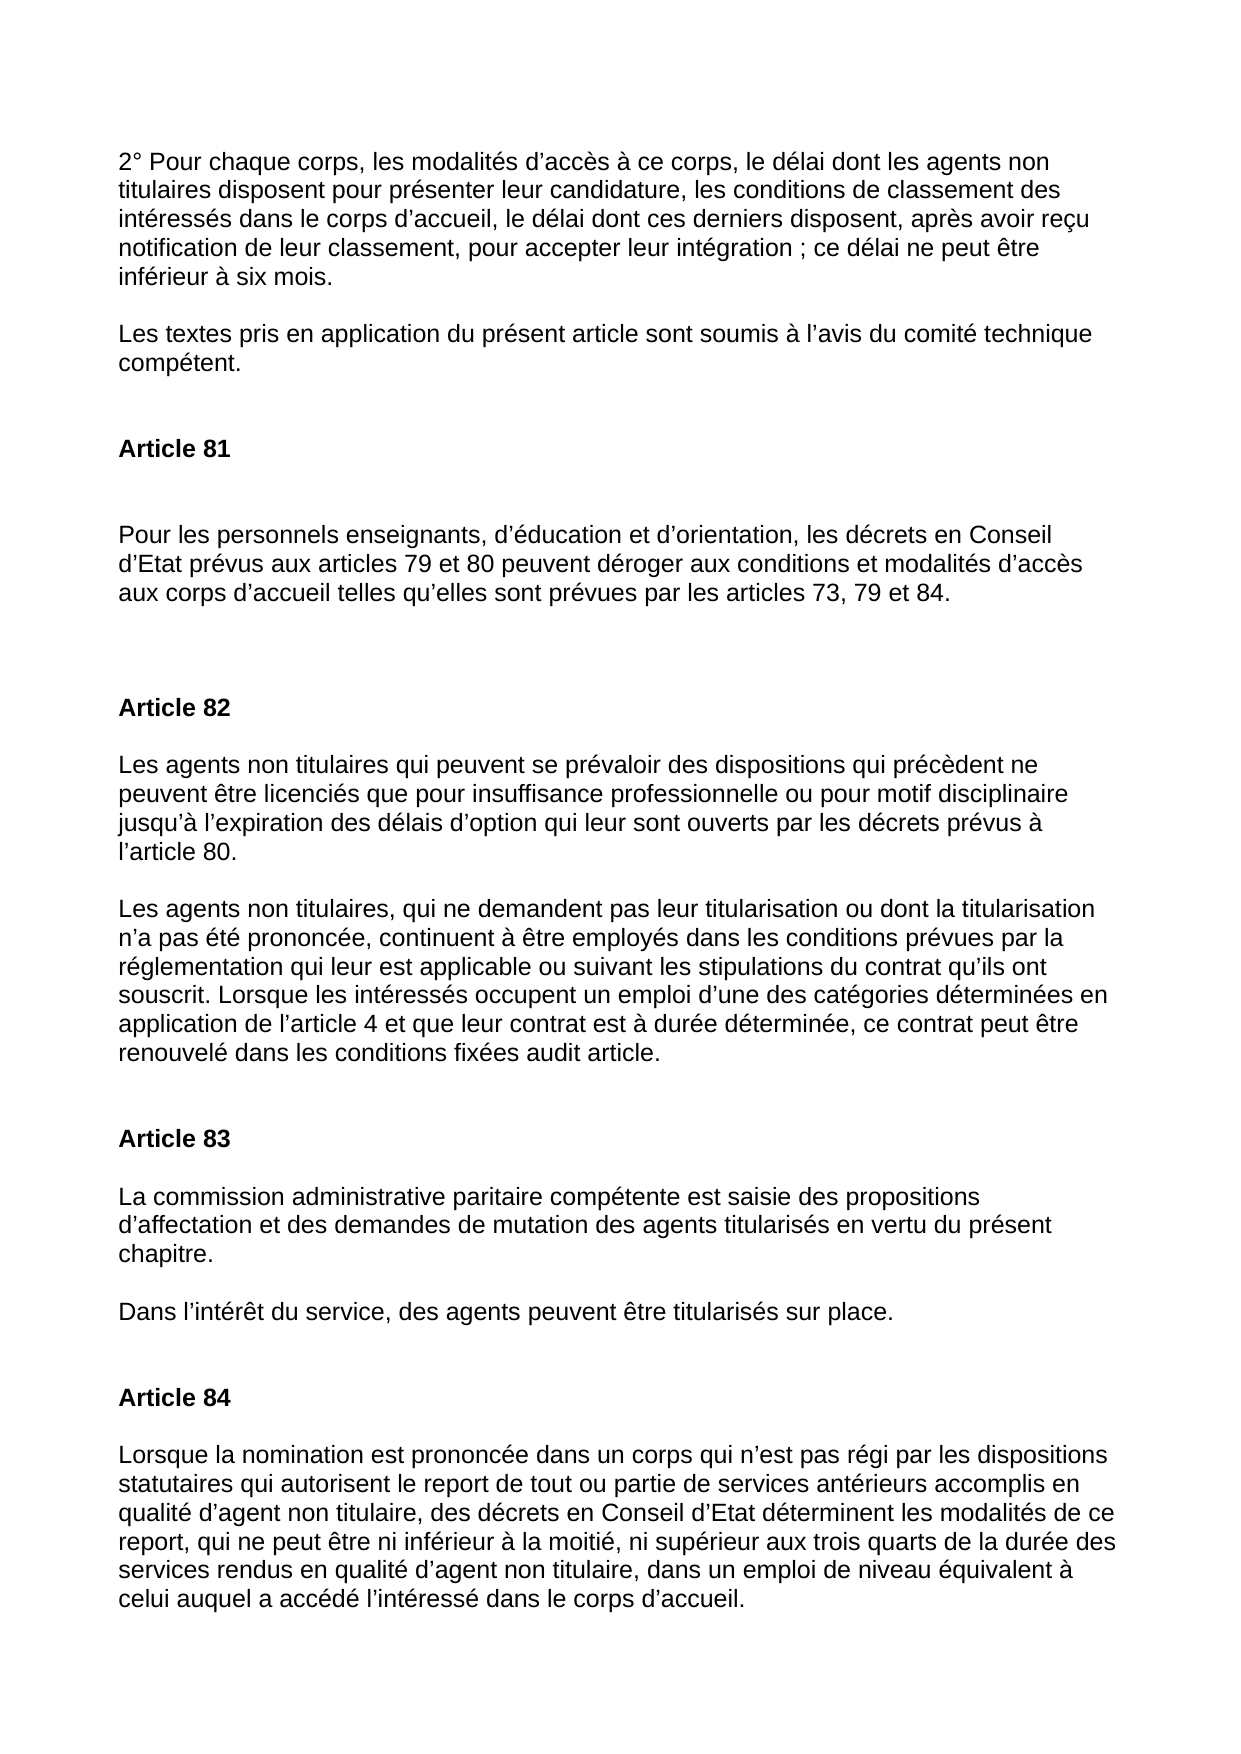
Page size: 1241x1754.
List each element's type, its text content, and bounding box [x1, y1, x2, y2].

text Article 84 [118, 1383, 1122, 1412]
text 2° Pour chaque corps, les modalités d’accès à ce corps, le délai dont les agents non titulaires disposent pour présenter leur candidature, les conditions de classement des intéressés dans le corps d’accueil, le délai dont ces derniers disposent, après avoir reçu notification de leur classement, pour accepter leur intégration ; ce délai ne peut être inférieur à six mois. [118, 147, 1122, 291]
text Article 82 [118, 693, 1122, 722]
text Lorsque la nomination est prononcée dans un corps qui n’est pas régi par les dispositions statutaires qui autorisent le report de tout ou partie de services antérieurs accomplis en qualité d’agent non titulaire, des décrets en Conseil d’Etat déterminent les modalités de ce report, qui ne peut être ni inférieur à la moitié, ni supérieur aux trois quarts de la durée des services rendus en qualité d’agent non titulaire, dans un emploi de niveau équivalent à celui auquel a accédé l’intéressé dans le corps d’accueil. [118, 1441, 1122, 1613]
text Article 81 [118, 434, 1122, 463]
text Les agents non titulaires, qui ne demandent pas leur titularisation ou dont la titularisation n’a pas été prononcée, continuent à être employés dans les conditions prévues par la réglementation qui leur est applicable ou suivant les stipulations du contrat qu’ils ont souscrit. Lorsque les intéressés occupent un emploi d’une des catégories déterminées en application de l’article 4 et que leur contrat est à durée déterminée, ce contrat peut être renouvelé dans les conditions fixées audit article. [118, 894, 1122, 1067]
text Pour les personnels enseignants, d’éducation et d’orientation, les décrets en Conseil d’Etat prévus aux articles 79 et 80 peuvent déroger aux conditions et modalités d’accès aux corps d’accueil telles qu’elles sont prévues par les articles 73, 79 et 84. [118, 521, 1122, 607]
text La commission administrative paritaire compétente est saisie des propositions d’affectation et des demandes de mutation des agents titularisés en vertu du présent chapitre. [118, 1182, 1122, 1268]
text Les agents non titulaires qui peuvent se prévaloir des dispositions qui précèdent ne peuvent être licenciés que pour insuffisance professionnelle ou pour motif disciplinaire jusqu’à l’expiration des délais d’option qui leur sont ouverts par les décrets prévus à l’article 80. [118, 751, 1122, 866]
text Dans l’intérêt du service, des agents peuvent être titularisés sur place. [118, 1297, 1122, 1326]
text Article 83 [118, 1124, 1122, 1153]
text Les textes pris en application du présent article sont soumis à l’avis du comité technique compétent. [118, 319, 1122, 377]
